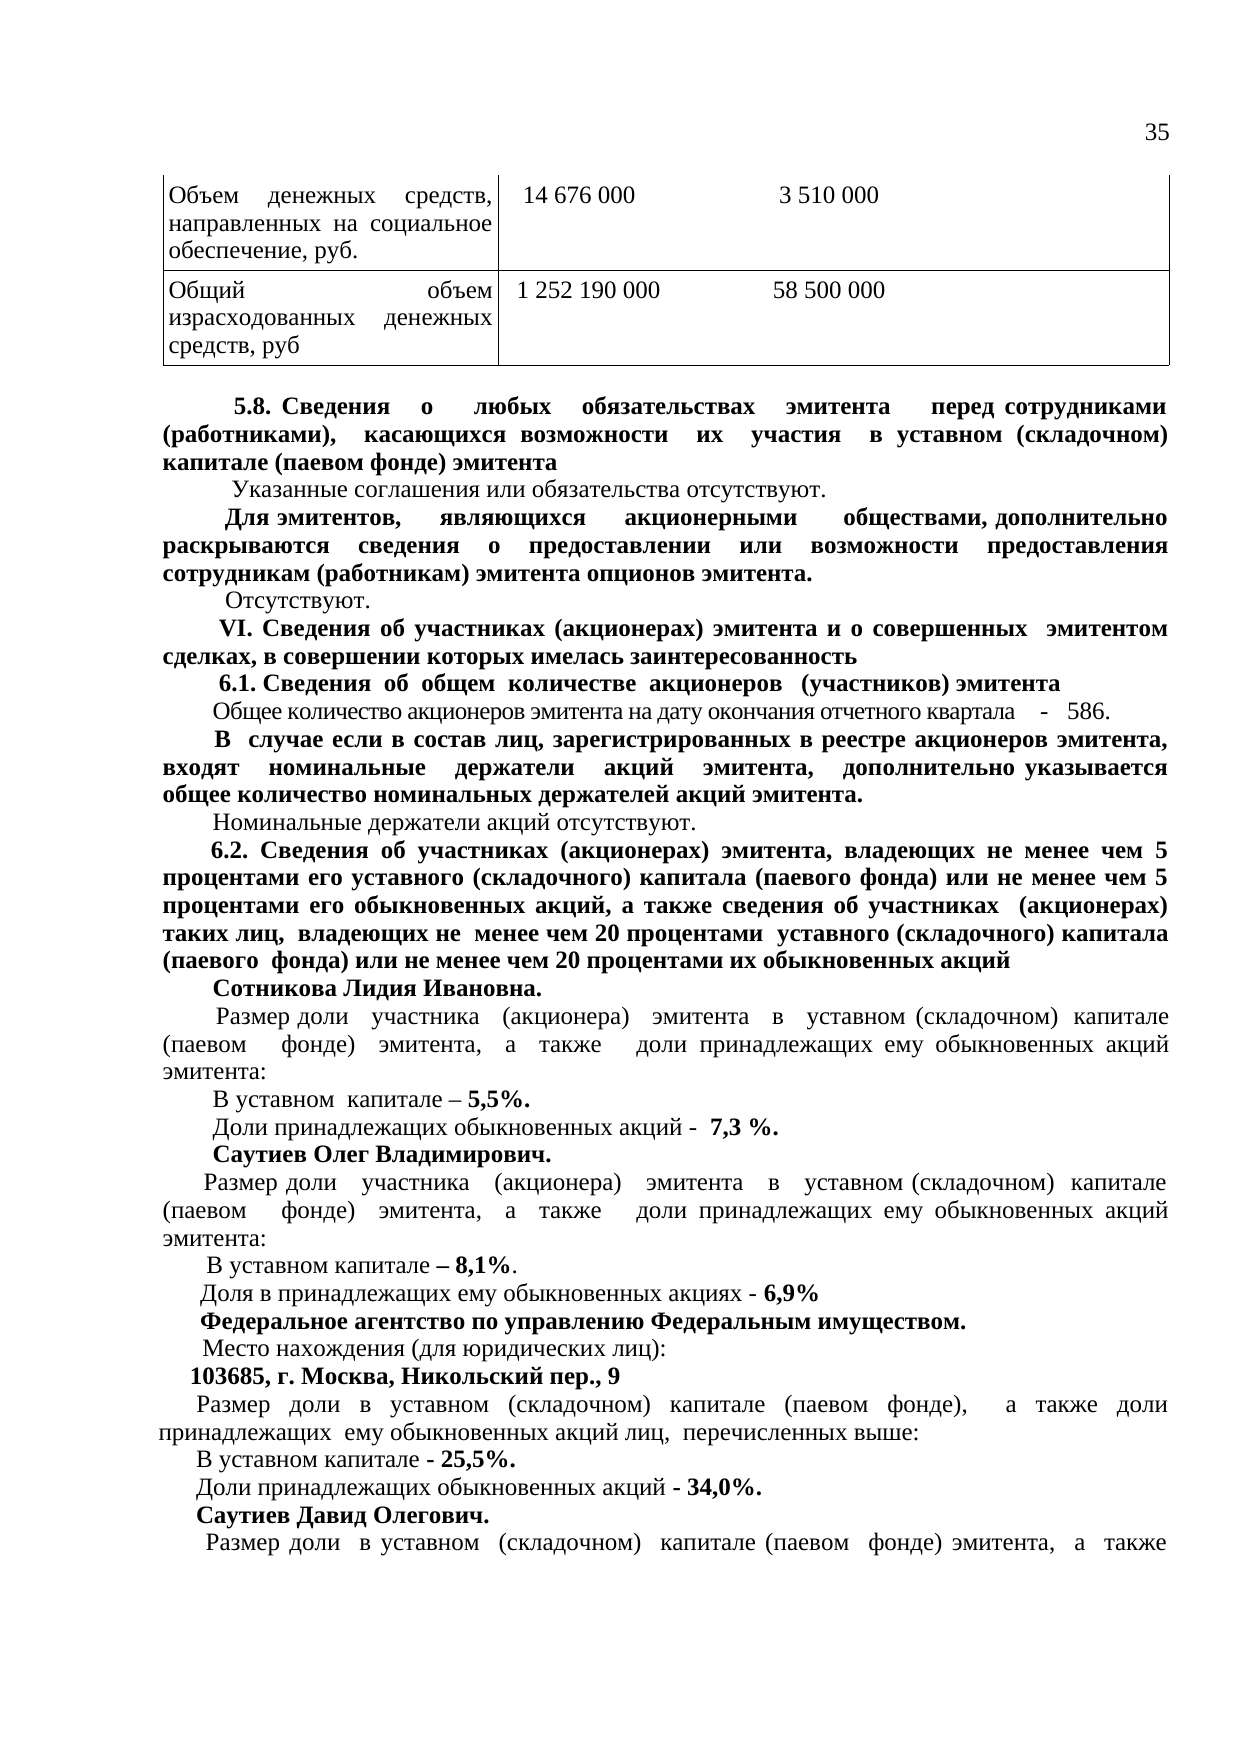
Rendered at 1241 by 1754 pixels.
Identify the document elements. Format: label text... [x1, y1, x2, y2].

text Размер доли в уставном (складочном) капитале (паевом фонде), а также доли принадлежащих ему обыкновенных акций лиц, перечисленных выше: [158, 1390, 1169, 1445]
text Место нахождения (для юридических лиц): [158, 1334, 1169, 1362]
text Указанные соглашения или обязательства отсутствуют. [162, 476, 1169, 503]
text В уставном капитале – 5,5%. [162, 1085, 1169, 1113]
text Размер доли участника (акционера) эмитента в уставном (складочном) капитале (паевом фонде) эмитента, а также доли принадлежащих ему обыкновенных акций эмитента: [162, 1168, 1169, 1251]
text Доли принадлежащих обыкновенных акций - 34,0%. [158, 1473, 1169, 1501]
text Размер доли участника (акционера) эмитента в уставном (складочном) капитале (паевом фонде) эмитента, а также доли принадлежащих ему обыкновенных акций эмитента: [162, 1002, 1169, 1085]
text Саутиев Давид Олегович. [158, 1501, 1169, 1528]
text Саутиев Олег Владимирович. [162, 1141, 1169, 1168]
table_cell 1 252 190 000 58 500 000 [499, 271, 1169, 365]
table_cell Общий объем израсходованных денежных средств, руб [164, 271, 498, 365]
text Отсутствуют. [162, 586, 1169, 614]
text В уставном капитале – 8,1%. [162, 1251, 1169, 1279]
text Размер доли в уставном (складочном) капитале (паевом фонде) эмитента, а также [158, 1528, 1169, 1556]
table_cell Объем денежных средств, направленных на социальное обеспечение, руб. [164, 175, 498, 270]
text Номинальные держатели акций отсутствуют. [162, 808, 1169, 836]
text Для эмитентов, являющихся акционерными обществами, дополнительно раскрываются сведения о предоставлении или возможности предоставления сотрудникам (работникам) эмитента опционов эмитента. [162, 503, 1169, 586]
table_cell 14 676 000 3 510 000 [499, 175, 1169, 270]
text 6.1. Сведения об общем количестве акционеров (участников) эмитента [162, 669, 1169, 697]
text Сотникова Лидия Ивановна. [162, 974, 1169, 1002]
text Общее количество акционеров эмитента на дату окончания отчетного квартала - 586. [162, 697, 1169, 725]
text Доля в принадлежащих ему обыкновенных акциях - 6,9% [162, 1279, 1169, 1307]
text 103685, г. Москва, Никольский пер., 9 [158, 1362, 1169, 1390]
text В уставном капитале - 25,5%. [158, 1445, 1169, 1473]
text В случае если в состав лиц, зарегистрированных в реестре акционеров эмитента, входят номинальные держатели акций эмитента, дополнительно указывается общее количество номинальных держателей акций эмитента. [162, 725, 1169, 808]
text Доли принадлежащих обыкновенных акций - 7,3 %. [162, 1113, 1169, 1141]
text Федеральное агентство по управлению Федеральным имуществом. [162, 1307, 1169, 1334]
text 6.2. Сведения об участниках (акционерах) эмитента, владеющих не менее чем 5 процентами его уставного (складочного) капитала (паевого фонда) или не менее чем 5 процентами его обыкновенных акций, а также сведения об участниках (акционерах) таких лиц, владеющих не менее чем 20 процентами уставного (складочного) капитала (паевого фонда) или не менее чем 20 процентами их обыкновенных акций [162, 836, 1169, 974]
text VI. Сведения об участниках (акционерах) эмитента и о совершенных эмитентом сделках, в совершении которых имелась заинтересованность [162, 614, 1169, 669]
text 5.8. Сведения о любых обязательствах эмитента перед сотрудниками (работниками), касающихся возможности их участия в уставном (складочном) капитале (паевом фонде) эмитента [162, 392, 1169, 476]
